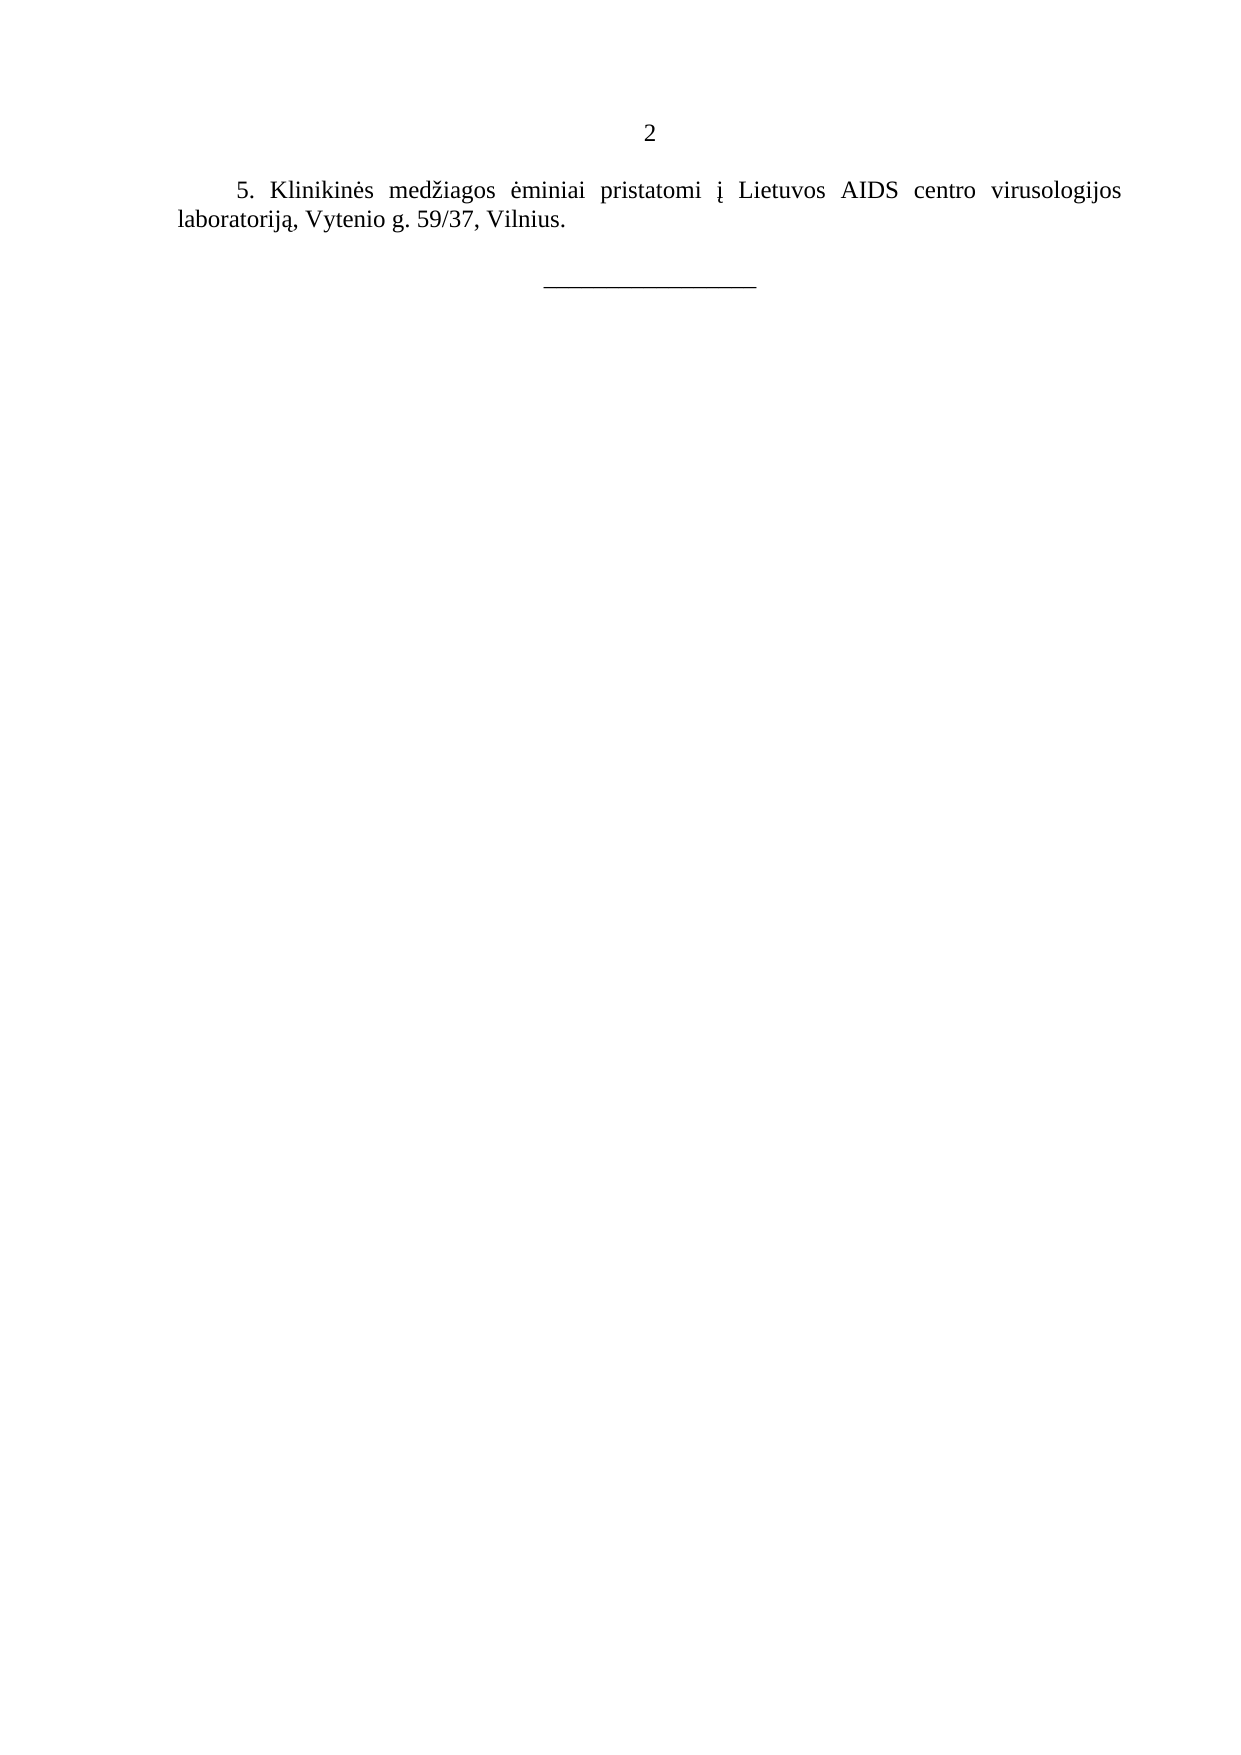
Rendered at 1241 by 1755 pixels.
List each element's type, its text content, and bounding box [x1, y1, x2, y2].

text _________________ [177, 262, 1122, 291]
text 5. Klinikinės medžiagos ėminiai pristatomi į Lietuvos AIDS centro virusologijos laboratoriją, Vytenio g. 59/37, Vilnius. [177, 176, 1122, 233]
